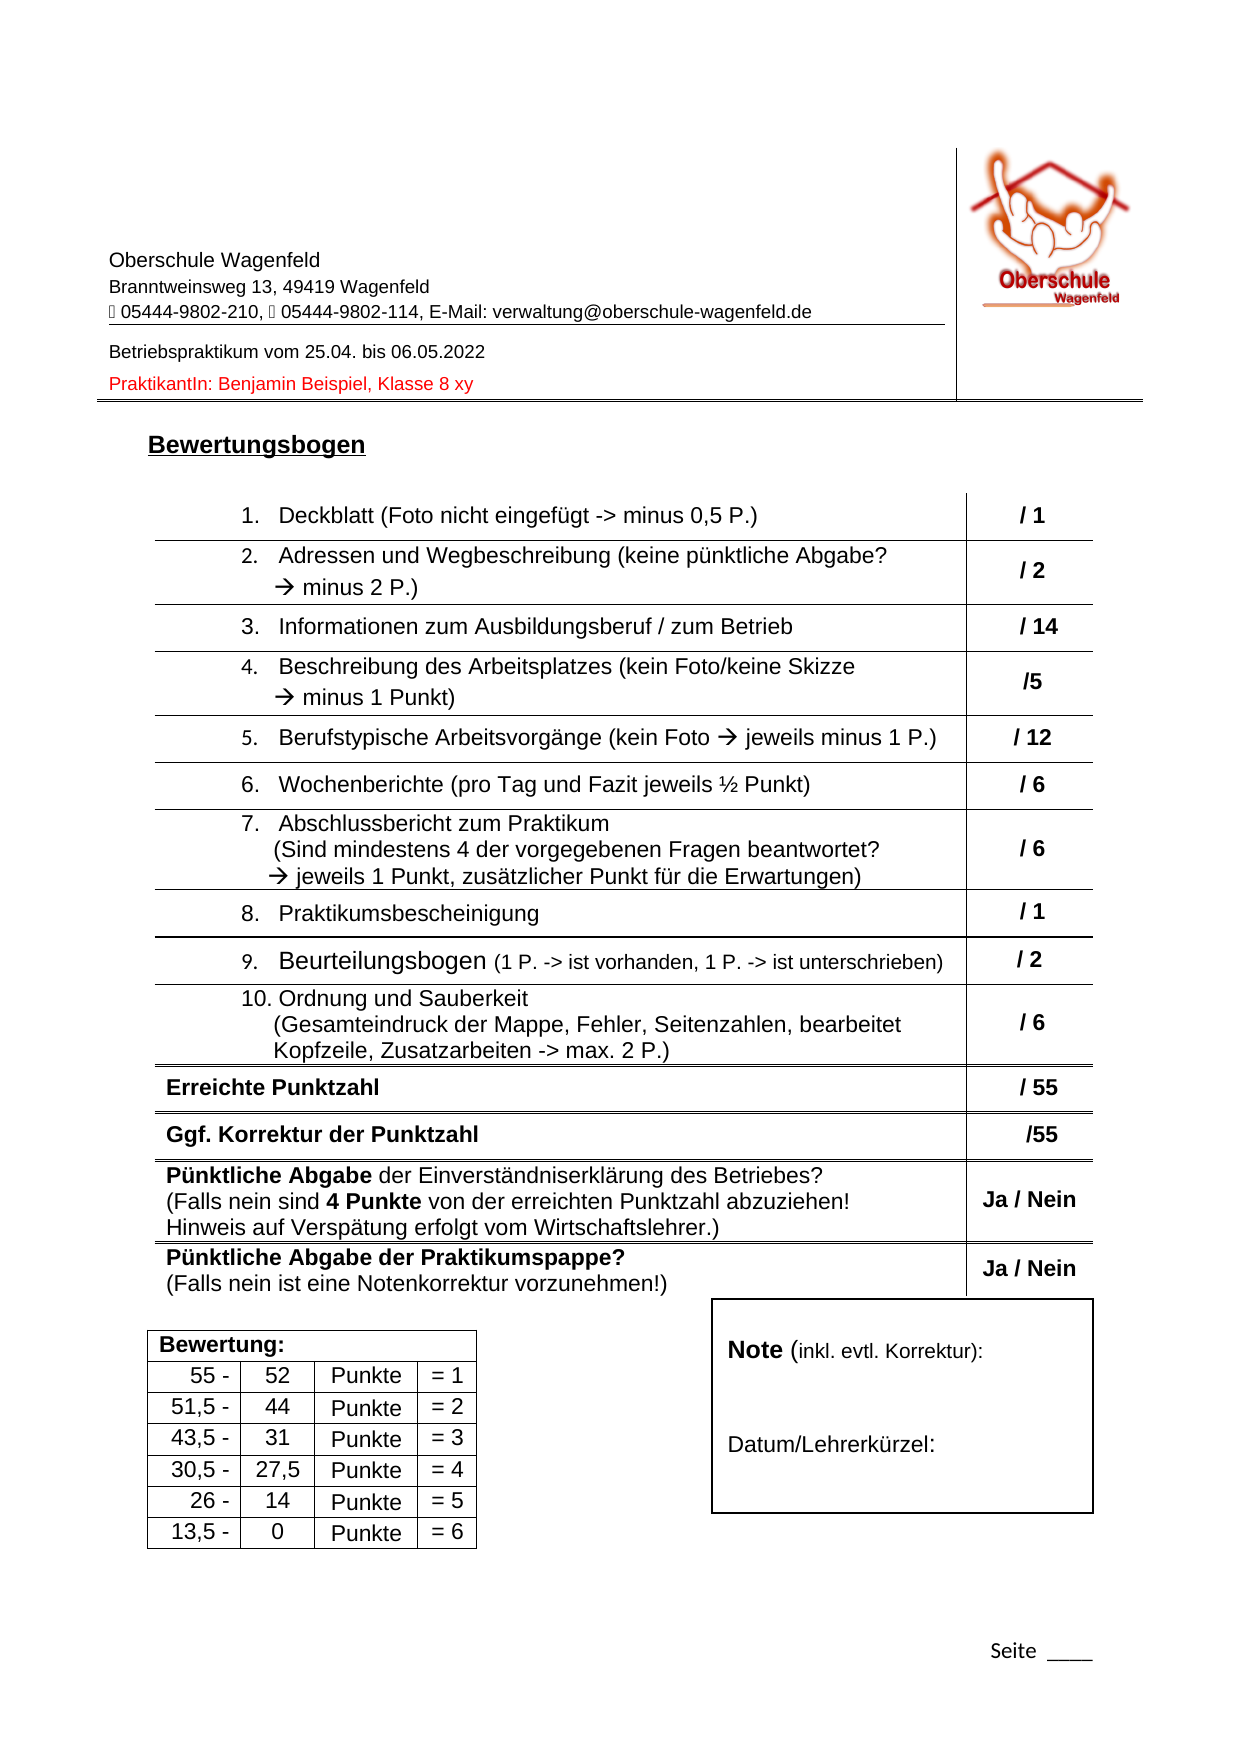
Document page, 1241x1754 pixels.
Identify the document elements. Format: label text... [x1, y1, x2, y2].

table_cell Informationen zum Ausbildungsberuf / zum Betrieb [155, 605, 966, 651]
table_cell Punkte [315, 1393, 417, 1423]
table_cell / 14 [967, 605, 1093, 651]
table_cell Ja / Nein [967, 1162, 1093, 1241]
table_cell Praktikumsbescheinigung [155, 890, 966, 936]
table_cell Pünktliche Abgabe der Praktikumspappe? (Falls nein ist eine Notenkorrektur vorzunehmen!) [155, 1244, 966, 1296]
table_cell = 2 [418, 1393, 476, 1423]
table_cell Punkte [315, 1518, 417, 1548]
table_cell Punkte [315, 1424, 417, 1454]
table_cell 13,5 - [148, 1518, 240, 1548]
table_cell Ordnung und Sauberkeit (Gesamteindruck der Mappe, Fehler, Seitenzahlen, bearbeitet Kopfzeile, Zusatzarbeiten -> max. 2 P.) [155, 985, 966, 1064]
table_cell Abschlussbericht zum Praktikum (Sind mindestens 4 der vorgegebenen Fragen beantwortet?  jeweils 1 Punkt, zusätzlicher Punkt für die Erwartungen) [155, 810, 966, 889]
table_cell / 2 [967, 541, 1093, 604]
table_cell 44 [241, 1393, 314, 1423]
table_cell /5 [967, 652, 1093, 714]
table_cell Punkte [315, 1362, 417, 1392]
table_cell = 5 [418, 1487, 476, 1517]
text Datum/Lehrerkürzel: [727, 1429, 1077, 1457]
table_cell Wochenberichte (pro Tag und Fazit jeweils ½ Punkt) [155, 763, 966, 809]
table_cell Ja / Nein [967, 1244, 1093, 1296]
table_cell Punkte [315, 1487, 417, 1517]
table_cell 43,5 - [148, 1424, 240, 1454]
table_cell / 2 [967, 938, 1093, 984]
text Bewertungsbogen [148, 430, 1093, 458]
table_cell 27,5 [241, 1456, 314, 1486]
table_header Deckblatt (Foto nicht eingefügt -> minus 0,5 P.) [155, 493, 966, 540]
table_cell = 4 [418, 1456, 476, 1486]
table_header / 1 [967, 493, 1093, 540]
table_cell Erreichte Punktzahl [155, 1067, 966, 1111]
table_cell /55 [967, 1114, 1093, 1158]
table_cell 51,5 - [148, 1393, 240, 1423]
table_cell 55 - [148, 1362, 240, 1392]
table_cell / 12 [967, 716, 1093, 762]
table_cell 30,5 - [148, 1456, 240, 1486]
table_cell = 3 [418, 1424, 476, 1454]
table_cell 52 [241, 1362, 314, 1392]
table_cell / 6 [967, 985, 1093, 1064]
table_cell Beurteilungsbogen (1 P. -> ist vorhanden, 1 P. -> ist unterschrieben) [155, 938, 966, 984]
table_cell 0 [241, 1518, 314, 1548]
table_cell = 1 [418, 1362, 476, 1392]
text Note (inkl. evtl. Korrektur): [727, 1335, 1077, 1364]
table_cell Pünktliche Abgabe der Einverständniserklärung des Betriebes? (Falls nein sind 4 Punkte von der erreichten Punktzahl abzuziehen! Hinweis auf Verspätung erfolgt vom Wirtschaftslehrer.) [155, 1162, 966, 1241]
table_cell 31 [241, 1424, 314, 1454]
table_cell / 6 [967, 763, 1093, 809]
table_cell Berufstypische Arbeitsvorgänge (kein Foto  jeweils minus 1 P.) [155, 716, 966, 762]
table_cell 26 - [148, 1487, 240, 1517]
table_cell / 6 [967, 810, 1093, 889]
table_cell = 6 [418, 1518, 476, 1548]
table_cell Adressen und Wegbeschreibung (keine pünktliche Abgabe?  minus 2 P.) [155, 541, 966, 604]
table_cell 14 [241, 1487, 314, 1517]
table_cell Ggf. Korrektur der Punktzahl [155, 1114, 966, 1158]
table_header Bewertung: [148, 1331, 476, 1361]
table_cell Punkte [315, 1456, 417, 1486]
table_cell / 55 [967, 1067, 1093, 1111]
table_cell / 1 [967, 890, 1093, 936]
table_cell Beschreibung des Arbeitsplatzes (kein Foto/keine Skizze  minus 1 Punkt) [155, 652, 966, 714]
